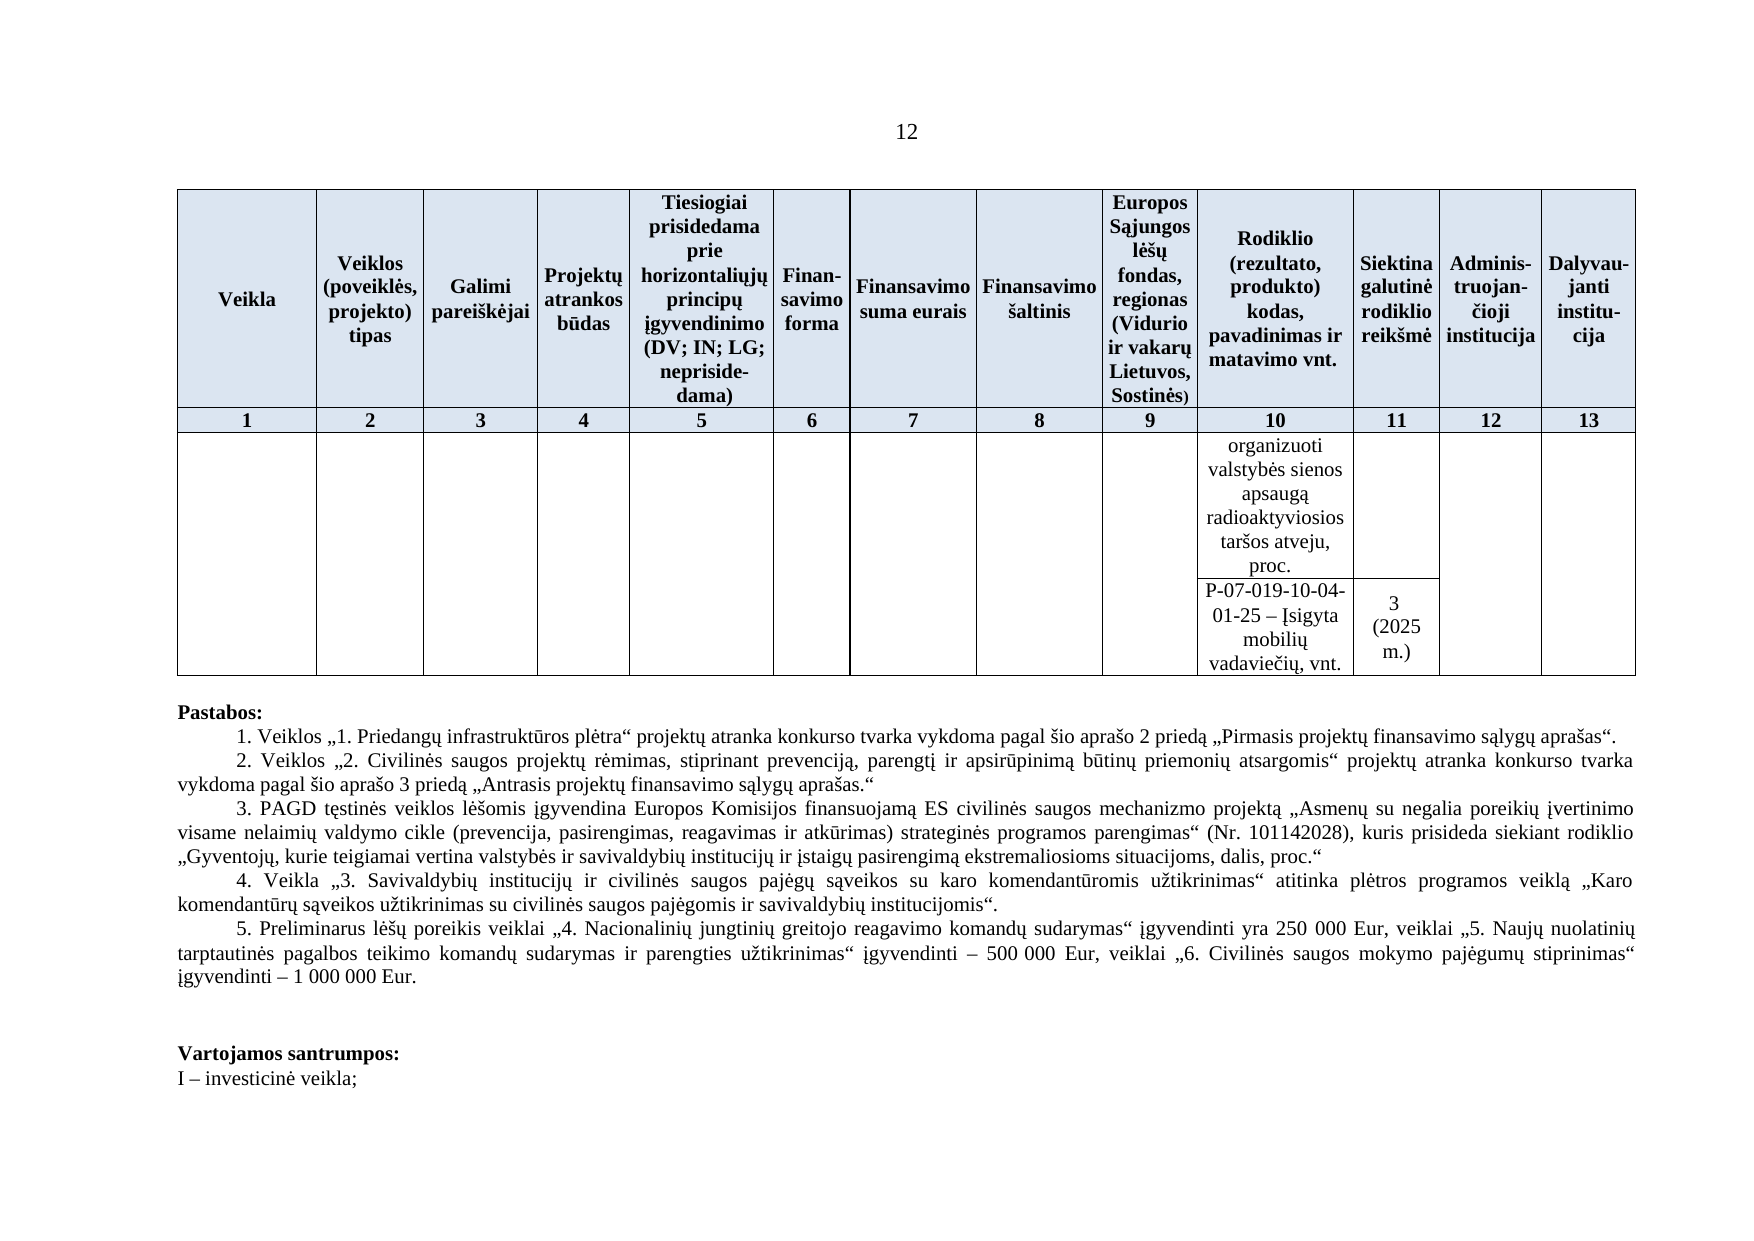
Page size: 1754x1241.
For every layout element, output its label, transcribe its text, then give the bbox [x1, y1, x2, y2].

text 3. PAGD tęstinės veiklos lėšomis įgyvendina Europos Komisijos finansuojamą ES civilinės saugos mechanizmo projektą „Asmenų su negalia poreikių įvertinimo visame nelaimių valdymo cikle (prevencija, pasirengimas, reagavimas ir atkūrimas) strateginės programos parengimas“ (Nr. 101142028), kuris prisideda siekiant rodiklio „Gyventojų, kurie teigiamai vertina valstybės ir savivaldybių institucijų ir įstaigų pasirengimą ekstremaliosioms situacijoms, dalis, proc.“ [177, 796, 1636, 868]
table_cell [1103, 433, 1197, 675]
table_cell [424, 433, 537, 675]
table_cell 10 [1198, 408, 1353, 432]
table_cell 1 [178, 408, 316, 432]
table_cell 7 [851, 408, 976, 432]
table_header Adminis-truojan-čioji institucija [1440, 190, 1541, 407]
table_cell 8 [977, 408, 1102, 432]
table_cell 2 [317, 408, 423, 432]
table_cell [630, 433, 773, 675]
table_cell 3 [424, 408, 537, 432]
table_cell [538, 433, 629, 675]
table_header Projektų atrankos būdas [538, 190, 629, 407]
table_header Galimi pareiškėjai [424, 190, 537, 407]
table_cell [1354, 433, 1439, 577]
table_cell organizuoti valstybės sienos apsaugą radioaktyviosios taršos atveju, proc. [1198, 433, 1353, 577]
table_cell 11 [1354, 408, 1439, 432]
table_cell [317, 433, 423, 675]
table_header Finansavimo suma eurais [851, 190, 976, 407]
text 5. Preliminarus lėšų poreikis veiklai „4. Nacionalinių jungtinių greitojo reagavimo komandų sudarymas“ įgyvendinti yra 250 000 Eur, veiklai „5. Naujų nuolatinių tarptautinės pagalbos teikimo komandų sudarymas ir parengties užtikrinimas“ įgyvendinti – 500 000 Eur, veiklai „6. Civilinės saugos mokymo pajėgumų stiprinimas“ įgyvendinti – 1 000 000 Eur. [177, 916, 1636, 988]
table_cell 4 [538, 408, 629, 432]
table_cell [851, 433, 976, 675]
table_header Rodiklio (rezultato, produkto) kodas, pavadinimas ir matavimo vnt. [1198, 190, 1353, 407]
table_cell 13 [1542, 408, 1635, 432]
text Pastabos: [177, 700, 1636, 724]
table_cell 6 [774, 408, 849, 432]
text 4. Veikla „3. Savivaldybių institucijų ir civilinės saugos pajėgų sąveikos su karo komendantūromis užtikrinimas“ atitinka plėtros programos veiklą „Karo komendantūrų sąveikos užtikrinimas su civilinės saugos pajėgomis ir savivaldybių institucijomis“. [177, 868, 1636, 916]
table_header Finan-savimo forma [774, 190, 849, 407]
table_header Veikla [178, 190, 316, 407]
table_cell 12 [1440, 408, 1541, 432]
text Vartojamos santrumpos: [177, 1041, 1636, 1065]
table_cell [774, 433, 849, 675]
table_cell P-07-019-10-04-01-25 – Įsigyta mobilių vadaviečių, vnt. [1198, 579, 1353, 675]
text 1. Veiklos „1. Priedangų infrastruktūros plėtra“ projektų atranka konkurso tvarka vykdoma pagal šio aprašo 2 priedą „Pirmasis projektų finansavimo sąlygų aprašas“. [177, 724, 1636, 748]
table_cell [178, 433, 316, 675]
table_header Tiesiogiai prisidedama prie horizontaliųjų principų įgyvendinimo (DV; IN; LG; nepriside-dama) [630, 190, 773, 407]
text I – investicinė veikla; [177, 1065, 1636, 1089]
table_cell 9 [1103, 408, 1197, 432]
table_cell [977, 433, 1102, 675]
table_header Europos Sąjungos lėšų fondas, regionas (Vidurio ir vakarų Lietuvos, Sostinės) [1103, 190, 1197, 407]
table_header Dalyvau-janti institu-cija [1542, 190, 1635, 407]
text 2. Veiklos „2. Civilinės saugos projektų rėmimas, stiprinant prevenciją, parengtį ir apsirūpinimą būtinų priemonių atsargomis“ projektų atranka konkurso tvarka vykdoma pagal šio aprašo 3 priedą „Antrasis projektų finansavimo sąlygų aprašas.“ [177, 748, 1636, 796]
table_cell [1542, 433, 1635, 675]
table_cell 3 (2025 m.) [1354, 579, 1439, 675]
table_header Finansavimo šaltinis [977, 190, 1102, 407]
table_cell [1440, 433, 1541, 675]
table_header Veiklos (poveiklės, projekto) tipas [317, 190, 423, 407]
table_cell 5 [630, 408, 773, 432]
table_header Siektina galutinė rodiklio reikšmė [1354, 190, 1439, 407]
